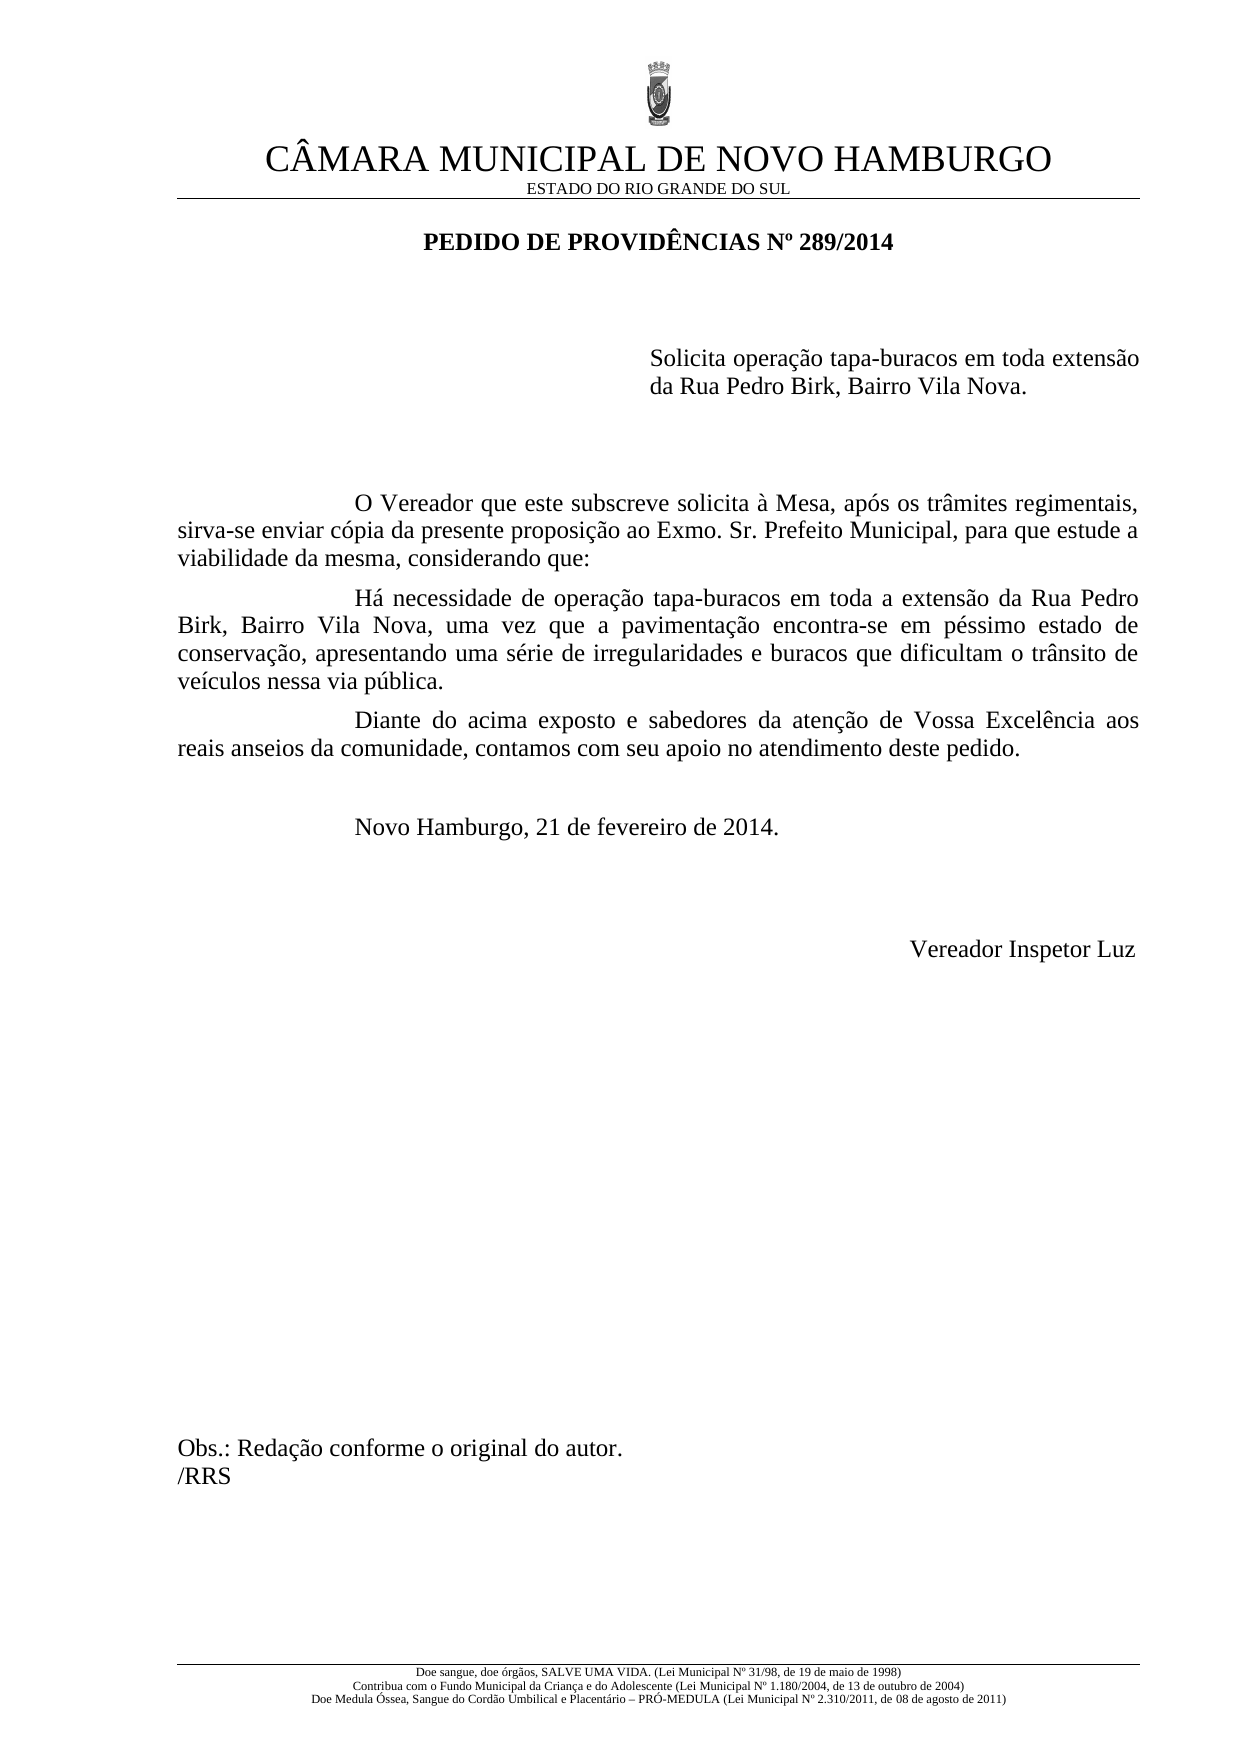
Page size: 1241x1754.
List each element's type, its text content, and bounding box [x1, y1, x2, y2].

text Há necessidade de operação tapa-buracos em toda a extensão da Rua Pedro Birk, Bairro Vila Nova, uma vez que a pavimentação encontra-se em péssimo estado de conservação, apresentando uma série de irregularidades e buracos que dificultam o trânsito de veículos nessa via pública. [177, 584, 1140, 694]
title PEDIDO DE PROVIDÊNCIAS Nº 289/2014 [177, 228, 1140, 256]
text Vereador Inspetor Luz [768, 935, 1140, 963]
text Novo Hamburgo, 21 de fevereiro de 2014. [177, 813, 1140, 841]
text Obs.: Redação conforme o original do autor. [177, 1434, 1140, 1462]
text /RRS [177, 1462, 1140, 1489]
text Solicita operação tapa-buracos em toda extensão da Rua Pedro Birk, Bairro Vila Nova. [649, 344, 1140, 400]
text O Vereador que este subscreve solicita à Mesa, após os trâmites regimentais, sirva-se enviar cópia da presente proposição ao Exmo. Sr. Prefeito Municipal, para que estude a viabilidade da mesma, considerando que: [177, 489, 1140, 572]
text Diante do acima exposto e sabedores da atenção de Vossa Excelência aos reais anseios da comunidade, contamos com seu apoio no atendimento deste pedido. [177, 706, 1140, 762]
